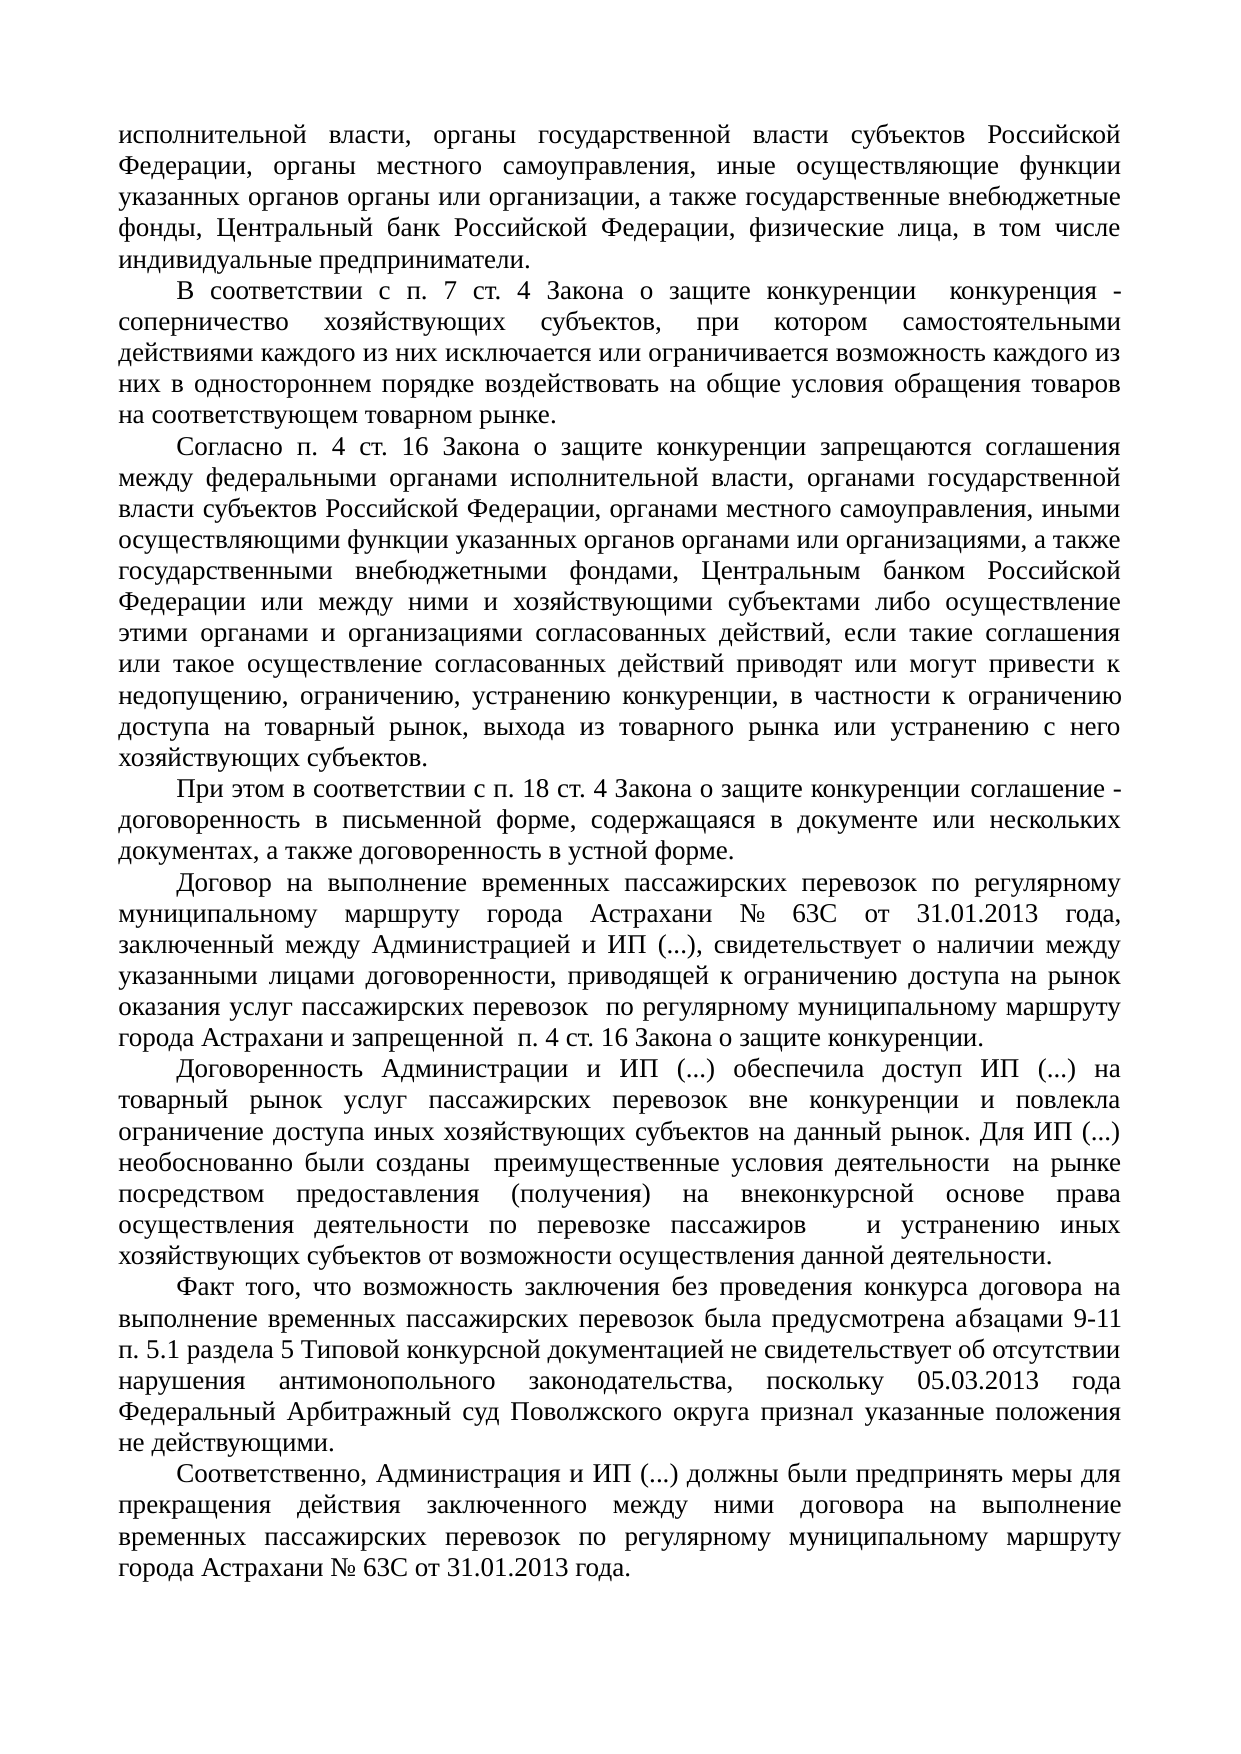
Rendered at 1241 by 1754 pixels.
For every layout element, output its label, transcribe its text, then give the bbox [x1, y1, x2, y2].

text Соответственно, Администрация и ИП (...) должны были предпринять меры для прекращения действия заключенного между ними договора на выполнение временных пассажирских перевозок по регулярному муниципальному маршруту города Астрахани № 63С от 31.01.2013 года. [118, 1457, 1122, 1582]
text Договоренность Администрации и ИП (...) обеспечила доступ ИП (...) на товарный рынок услуг пассажирских перевозок вне конкуренции и повлекла ограничение доступа иных хозяйствующих субъектов на данный рынок. Для ИП (...) необоснованно были созданы преимущественные условия деятельности на рынке посредством предоставления (получения) на внеконкурсной основе права осуществления деятельности по перевозке пассажиров и устранению иных хозяйствующих субъектов от возможности осуществления данной деятельности. [118, 1052, 1122, 1271]
text исполнительной власти, органы государственной власти субъектов Российской Федерации, органы местного самоуправления, иные осуществляющие функции указанных органов органы или организации, а также государственные внебюджетные фонды, Центральный банк Российской Федерации, физические лица, в том числе индивидуальные предприниматели. [118, 118, 1122, 274]
text При этом в соответствии с п. 18 ст. 4 Закона о защите конкуренции соглашение - договоренность в письменной форме, содержащаяся в документе или нескольких документах, а также договоренность в устной форме. [118, 772, 1122, 866]
text Договор на выполнение временных пассажирских перевозок по регулярному муниципальному маршруту города Астрахани № 63С от 31.01.2013 года, заключенный между Администрацией и ИП (...), свидетельствует о наличии между указанными лицами договоренности, приводящей к ограничению доступа на рынок оказания услуг пассажирских перевозок по регулярному муниципальному маршруту города Астрахани и запрещенной п. 4 ст. 16 Закона о защите конкуренции. [118, 866, 1122, 1052]
list Согласно п. 4 ст. 16 Закона о защите конкуренции запрещаются соглашения между федеральными органами исполнительной власти, органами государственной власти субъектов Российской Федерации, органами местного самоуправления, иными осуществляющими функции указанных органов органами или организациями, а также государственными внебюджетными фондами, Центральным банком Российской Федерации или между ними и хозяйствующими субъектами либо осуществление этими органами и организациями согласованных действий, если такие соглашения или такое осуществление согласованных действий приводят или могут привести к недопущению, ограничению, устранению конкуренции, в частности к ограничению доступа на товарный рынок, выхода из товарного рынка или устранению с него хозяйствующих субъектов. [118, 429, 1122, 772]
text В соответствии с п. 7 ст. 4 Закона о защите конкуренции конкуренция - соперничество хозяйствующих субъектов, при котором самостоятельными действиями каждого из них исключается или ограничивается возможность каждого из них в одностороннем порядке воздействовать на общие условия обращения товаров на соответствующем товарном рынке. [118, 274, 1122, 429]
text Факт того, что возможность заключения без проведения конкурса договора на выполнение временных пассажирских перевозок была предусмотрена абзацами 9-11 п. 5.1 раздела 5 Типовой конкурсной документацией не свидетельствует об отсутствии нарушения антимонопольного законодательства, поскольку 05.03.2013 года Федеральный Арбитражный суд Поволжского округа признал указанные положения не действующими. [118, 1271, 1122, 1457]
